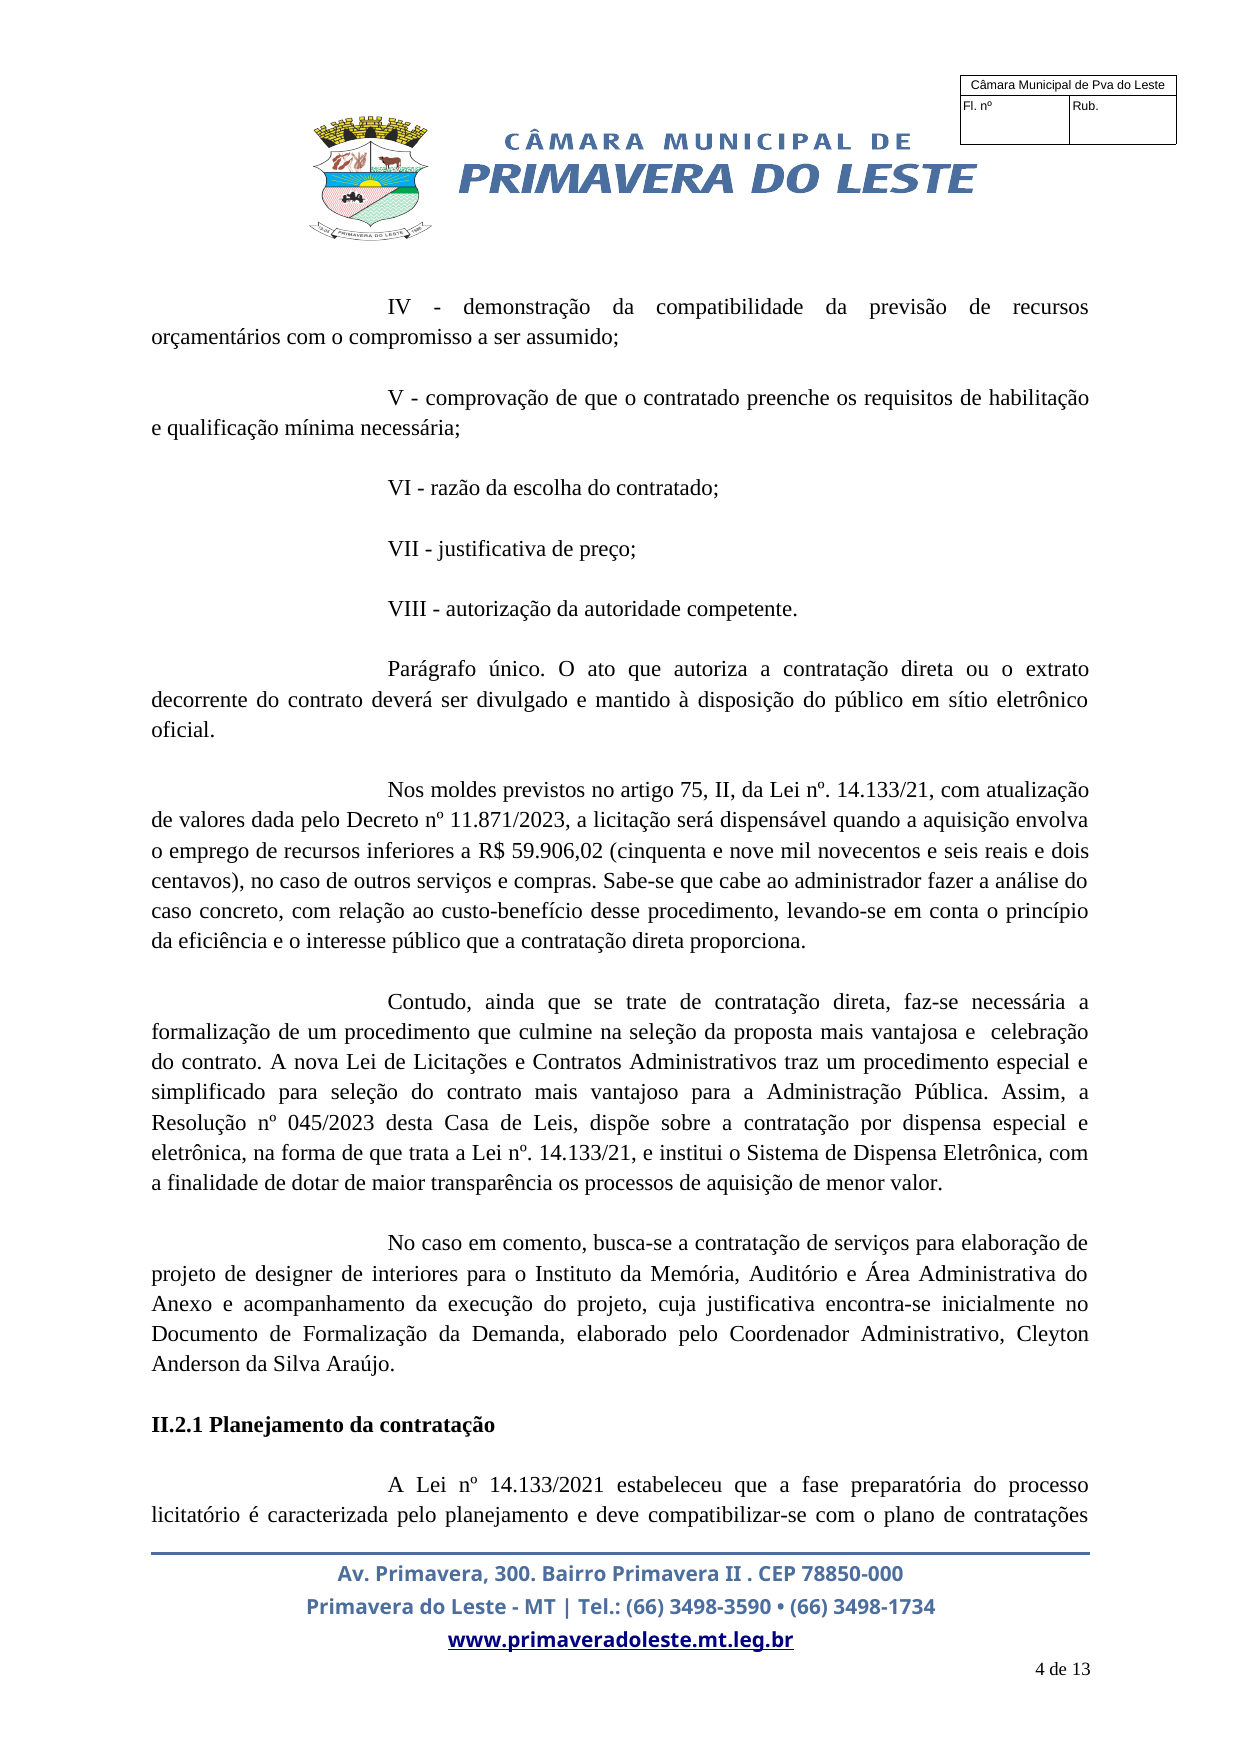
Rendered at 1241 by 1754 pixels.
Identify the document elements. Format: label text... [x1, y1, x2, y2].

text VI - razão da escolha do contratado; [151, 474, 1090, 501]
picture [961, 108, 1069, 144]
text VIII - autorização da autoridade competente. [151, 595, 1090, 621]
picture [1070, 108, 1115, 144]
text No caso em comento, busca-se a contratação de serviços para elaboração de projeto de designer de interiores para o Instituto da Memória, Auditório e Área Administrativa do Anexo e acompanhamento da execução do projeto, cuja justificativa encontra-se inicialmente no Documento de Formalização da Demanda, elaborado pelo Coordenador Administrativo, Cleyton Anderson da Silva Araújo. [151, 1229, 1090, 1377]
text II.2.1 Planejamento da contratação [151, 1411, 1090, 1437]
text A Lei nº 14.133/2021 estabeleceu que a fase preparatória do processo licitatório é caracterizada pelo planejamento e deve compatibilizar-se com o plano de contratações [151, 1471, 1090, 1528]
text Nos moldes previstos no artigo 75, II, da Lei nº. 14.133/21, com atualização de valores dada pelo Decreto nº 11.871/2023, a licitação será dispensável quando a aquisição envolva o emprego de recursos inferiores a R$ 59.906,02 (cinquenta e nove mil novecentos e seis reais e dois centavos), no caso de outros serviços e compras. Sabe-se que cabe ao administrador fazer a análise do caso concreto, com relação ao custo-benefício desse procedimento, levando-se em conta o princípio da eficiência e o interesse público que a contratação direta proporciona. [151, 776, 1090, 954]
text IV - demonstração da compatibilidade da previsão de recursos orçamentários com o compromisso a ser assumido; [151, 293, 1090, 349]
text V - comprovação de que o contratado preenche os requisitos de habilitação e qualificação mínima necessária; [151, 383, 1090, 440]
text Parágrafo único. O ato que autoriza a contratação direta ou o extrato decorrente do contrato deverá ser divulgado e mantido à disposição do público em sítio eletrônico oficial. [151, 655, 1090, 742]
text VII - justificativa de preço; [151, 534, 1090, 561]
text Contudo, ainda que se trate de contratação direta, faz-se necessária a formalização de um procedimento que culmine na seleção da proposta mais vantajosa e celebração do contrato. A nova Lei de Licitações e Contratos Administrativos traz um procedimento especial e simplificado para seleção do contrato mais vantajoso para a Administração Pública. Assim, a Resolução nº 045/2023 desta Casa de Leis, dispõe sobre a contratação por dispensa especial e eletrônica, na forma de que trata a Lei nº. 14.133/21, e institui o Sistema de Dispensa Eletrônica, com a finalidade de dotar de maior transparência os processos de aquisição de menor valor. [151, 988, 1090, 1195]
picture [140, 108, 1115, 250]
